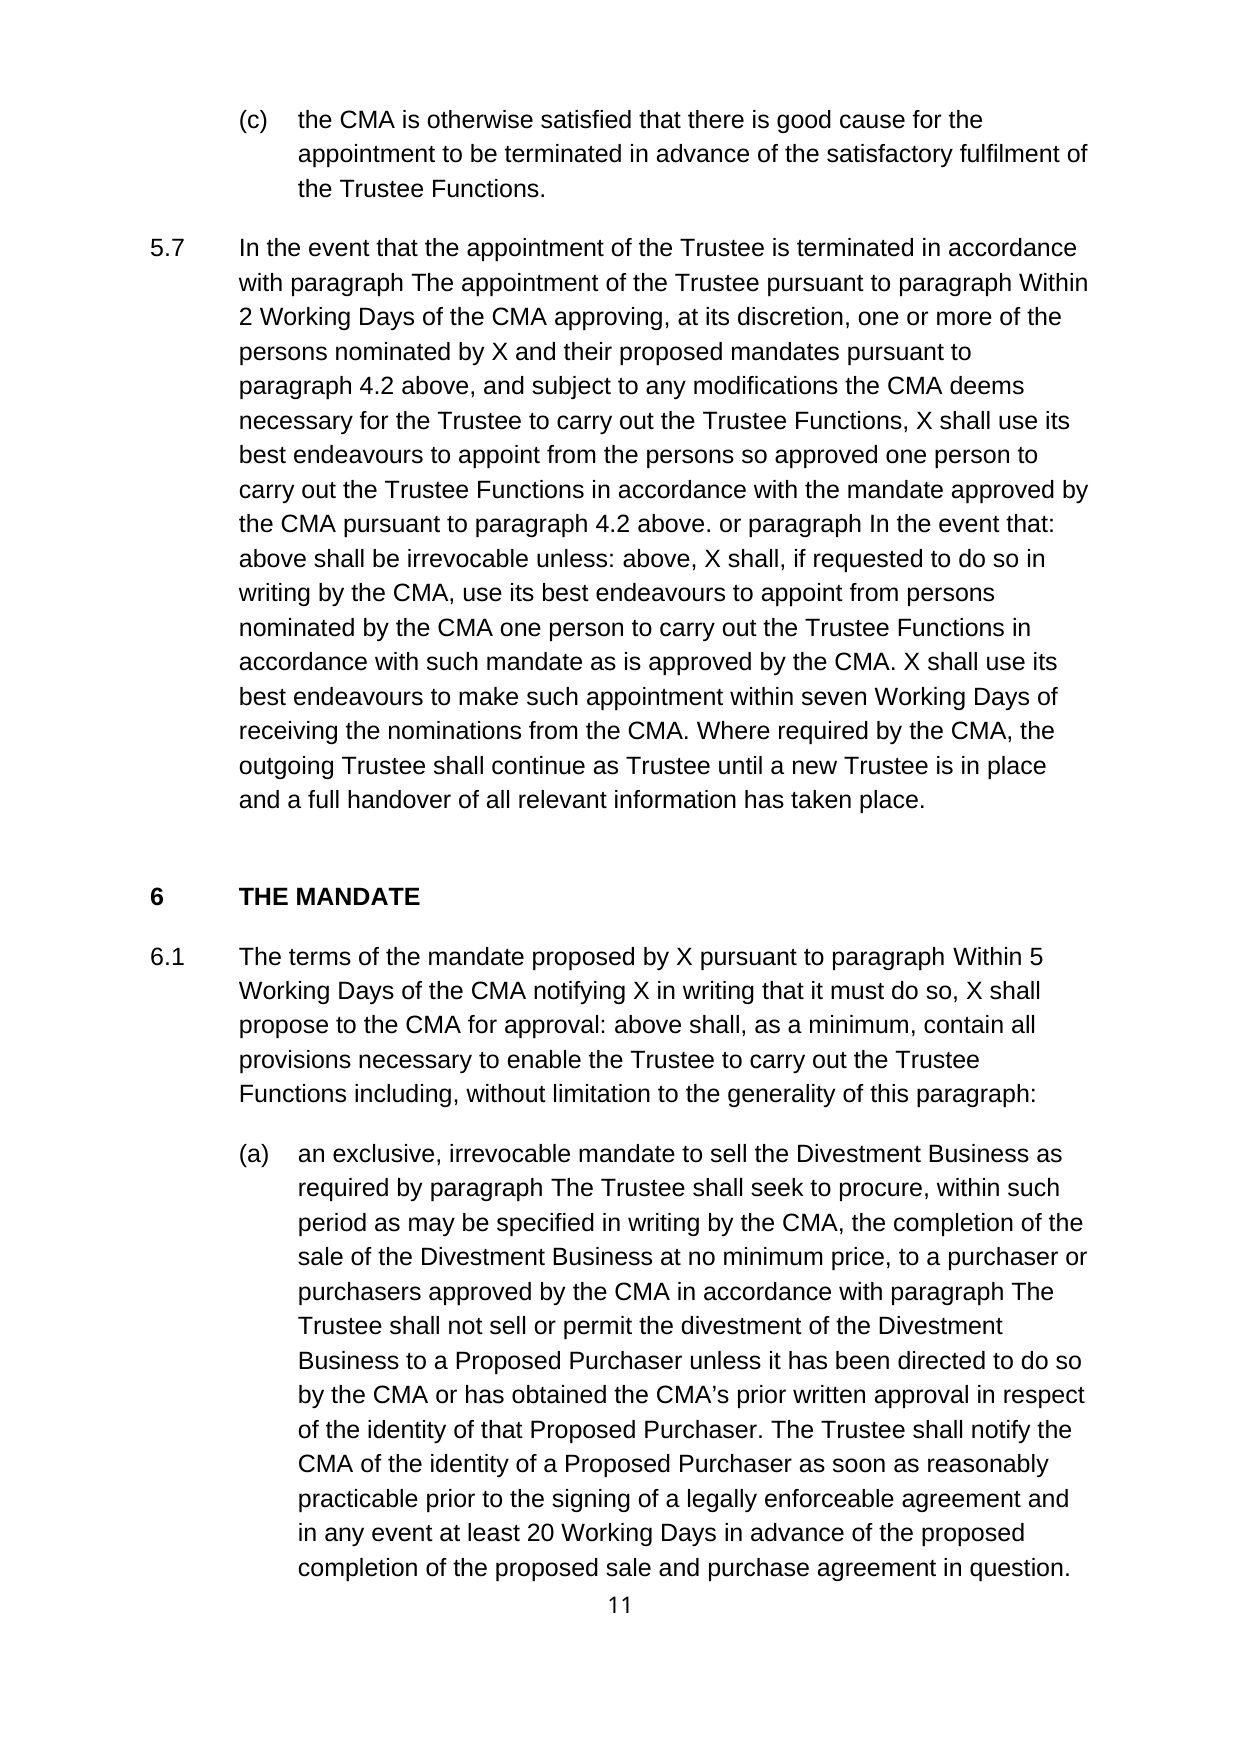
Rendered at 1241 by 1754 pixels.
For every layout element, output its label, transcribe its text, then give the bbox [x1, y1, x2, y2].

list THE MANDATE [150, 882, 1090, 911]
list the CMA is otherwise satisfied that there is good cause for the appointment to be terminated in advance of the satisfactory fulfilment of the Trustee Functions. [238, 105, 1090, 203]
list The terms of the mandate proposed by X pursuant to paragraph 4.2 above shall, as a minimum, contain all provisions necessary to enable the Trustee to carry out the Trustee Functions including, without limitation to the generality of this paragraph: [150, 942, 1090, 1108]
list an exclusive, irrevocable mandate to sell the Divestment Business as required by paragraph 6.1 below to a purchaser as directed or approved in writing in advance by the CMA at no minimum price and on such reasonable terms and conditions as the Trustee considers appropriate to effect an expedient sale; [238, 1139, 1090, 1581]
list In the event that the appointment of the Trustee is terminated in accordance with paragraph 4.6 above, X shall, if requested to do so in writing by the CMA, use its best endeavours to appoint from persons nominated by the CMA one person to carry out the Trustee Functions in accordance with such mandate as is approved by the CMA. X shall use its best endeavours to make such appointment within seven Working Days of receiving the nominations from the CMA. Where required by the CMA, the outgoing Trustee shall continue as Trustee until a new Trustee is in place and a full handover of all relevant information has taken place. [150, 233, 1090, 814]
